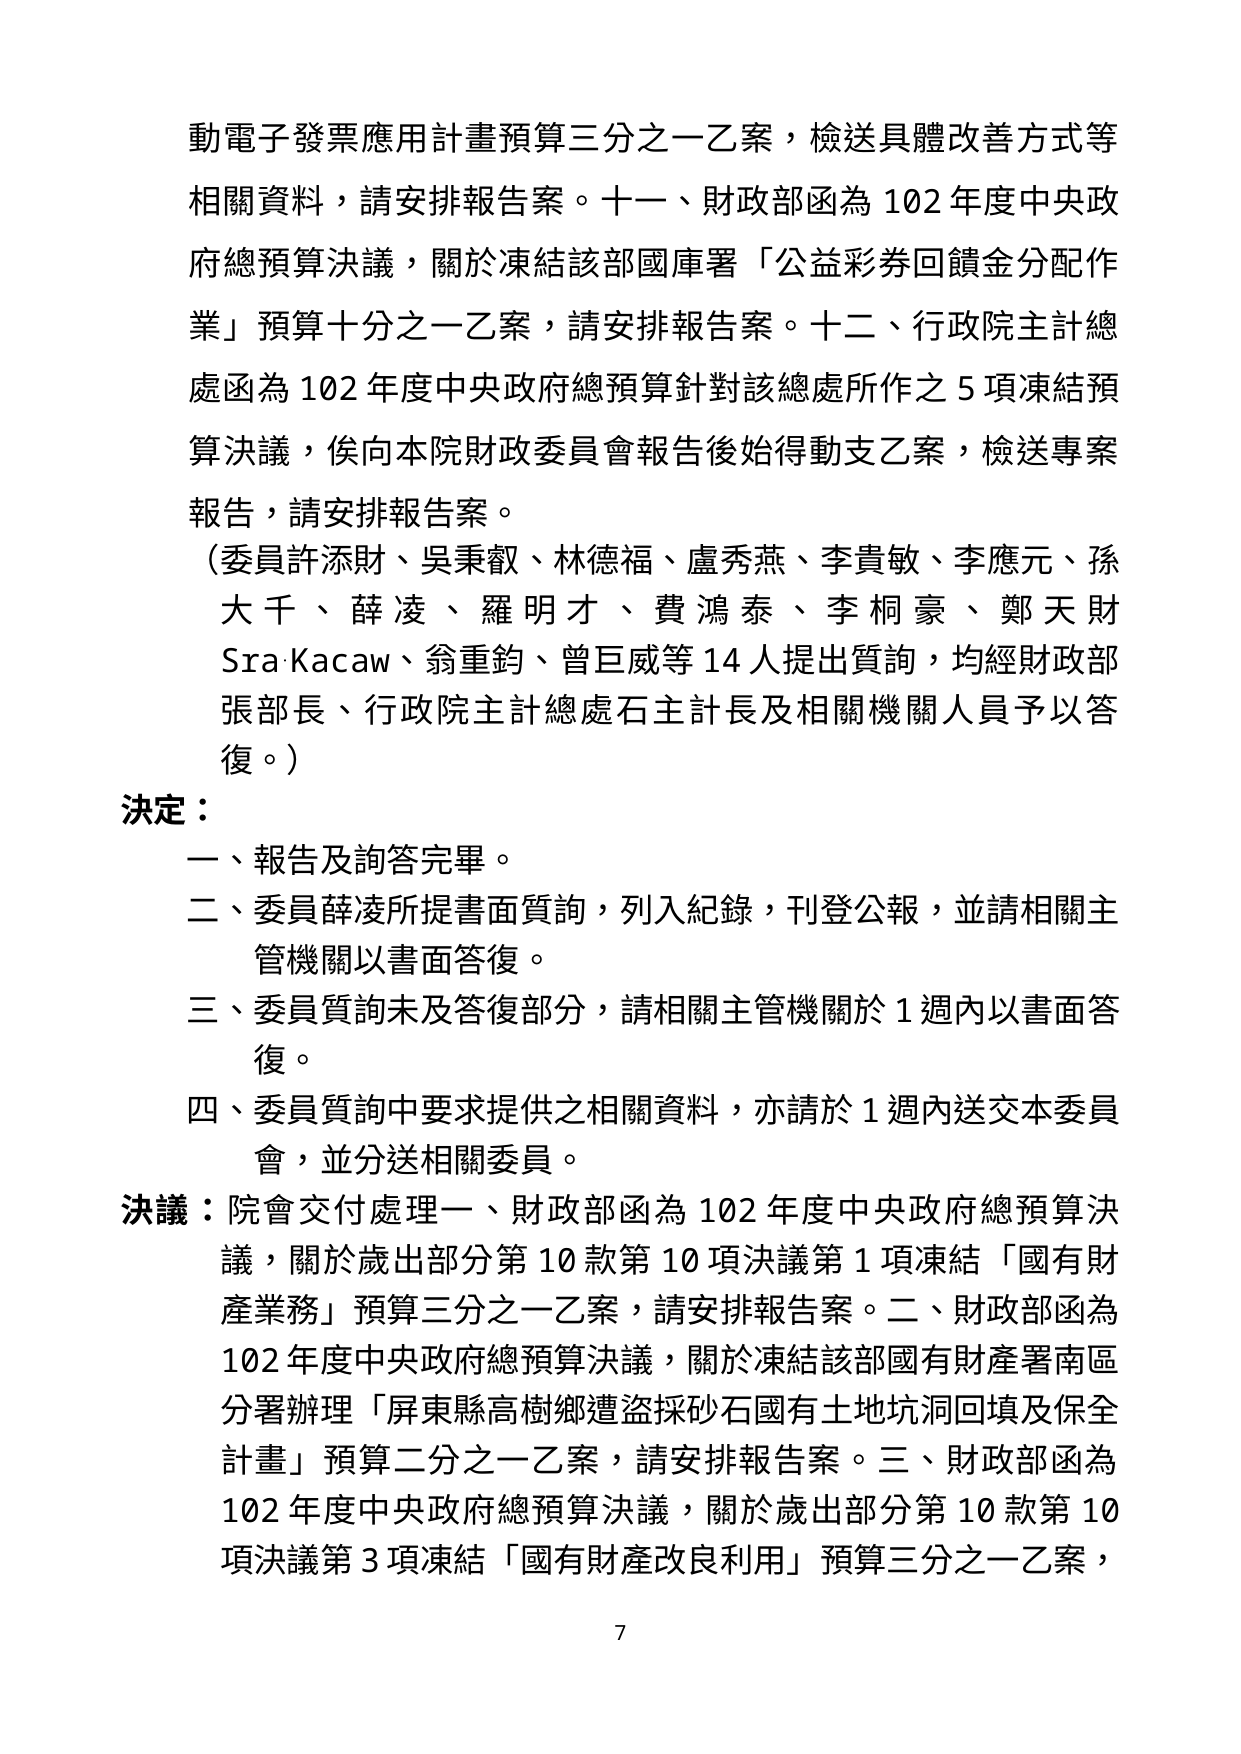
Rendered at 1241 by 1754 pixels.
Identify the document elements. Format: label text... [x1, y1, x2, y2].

text 決定： [120, 782, 1120, 832]
text （委員許添財、吳秉叡、林德福、盧秀燕、李貴敏、李應元、孫大千、薛凌、羅明才、費鴻泰、李桐豪、鄭天財Sra˙Kacaw、翁重鈞、曾巨威等14人提出質詢，均經財政部張部長、行政院主計總處石主計長及相關機關人員予以答復。） [186, 532, 1120, 782]
text 三、委員質詢未及答復部分，請相關主管機關於1週內以書面答復。 [187, 982, 1120, 1082]
text 四、委員質詢中要求提供之相關資料，亦請於1週內送交本委員會，並分送相關委員。 [187, 1082, 1120, 1182]
text 決議：院會交付處理一、財政部函為102年度中央政府總預算決議，關於歲出部分第10款第10項決議第1項凍結「國有財產業務」預算三分之一乙案，請安排報告案。二、財政部函為102年度中央政府總預算決議，關於凍結該部國有財產署南區分署辦理「屏東縣高樹鄉遭盜採砂石國有土地坑洞回填及保全計畫」預算二分之一乙案，請安排報告案。三、財政部函為102年度中央政府總預算決議，關於歲出部分第10款第10項決議第3項凍結「國有財產改良利用」預算三分之一乙案， [120, 1182, 1120, 1582]
text 二、委員薛凌所提書面質詢，列入紀錄，刊登公報，並請相關主管機關以書面答復。 [187, 882, 1120, 982]
text 一、報告及詢答完畢。 [187, 832, 1120, 882]
text 處理院會交付一、財政部函為102年度中央政府總預算決議，關於歲出部分第10款第10項決議第1項凍結「國有財產業務」預算三分之一乙案，請安排報告案。二、財政部函為102年度中央政府總預算決議，關於凍結該部國有財產署南區分署辦理「屏東縣高樹鄉遭盜採砂石國有土地坑洞回填及保全計畫」預算二分之一乙案，請安排報告案。三、財政部函為102年度中央政府總預算決議，關於歲出部分第10款第10項決議第3項凍結「國有財產改良利用」預算三分之一乙案，請安排報告案。四、財政部函為102年度中央政府總預算決議，關於歲出部分第10款第10項決議第4項凍結「國有財產業務」預算五分之一乙案，請安排報告案。五、財政部函為102年度中央政府總預算決議，關於歲出部分第10款第10項決議第5項凍結「國有財產業務」預算五分之一乙案，請安排報告案。六、財政部函為102年度中央政府總預算決議，關於歲出部分第10款第10項決議第6項凍結「國有財產業務」預算五分之一乙案，請安排報告案。七、財政部函為102年度中央政府總預算決議，關於歲出部分第10款第10項決議第7項凍結「國有財產業務」預算五分之一乙案，請安排報告案。八、財政部函為102年度中央政府總預算決議，關於歲出部分第10款第10項決議第8項凍結「國有財產業務」預算五分之一乙案，請安排報告案。九、財政部函為102年度中央政府總預算決議，關於凍結該部財政資訊中心賦稅資訊系統整合再造更新整體實施計畫預算1億5,000萬元乙案，請安排報告案。十、財政部函為102年度中央政府總預算決議，有關凍結該部財政資訊中心全面推動電子發票應用計畫預算三分之一乙案，檢送具體改善方式等相關資料，請安排報告案。十一、財政部函為102年度中央政府總預算決議，關於凍結該部國庫署「公益彩券回饋金分配作業」預算十分之一乙案，請安排報告案。十二、行政院主計總處函為102年度中央政府總預算針對該總處所作之5項凍結預算決議，俟向本院財政委員會報告後始得動支乙案，檢送專案報告，請安排報告案。 [188, 94, 1120, 532]
